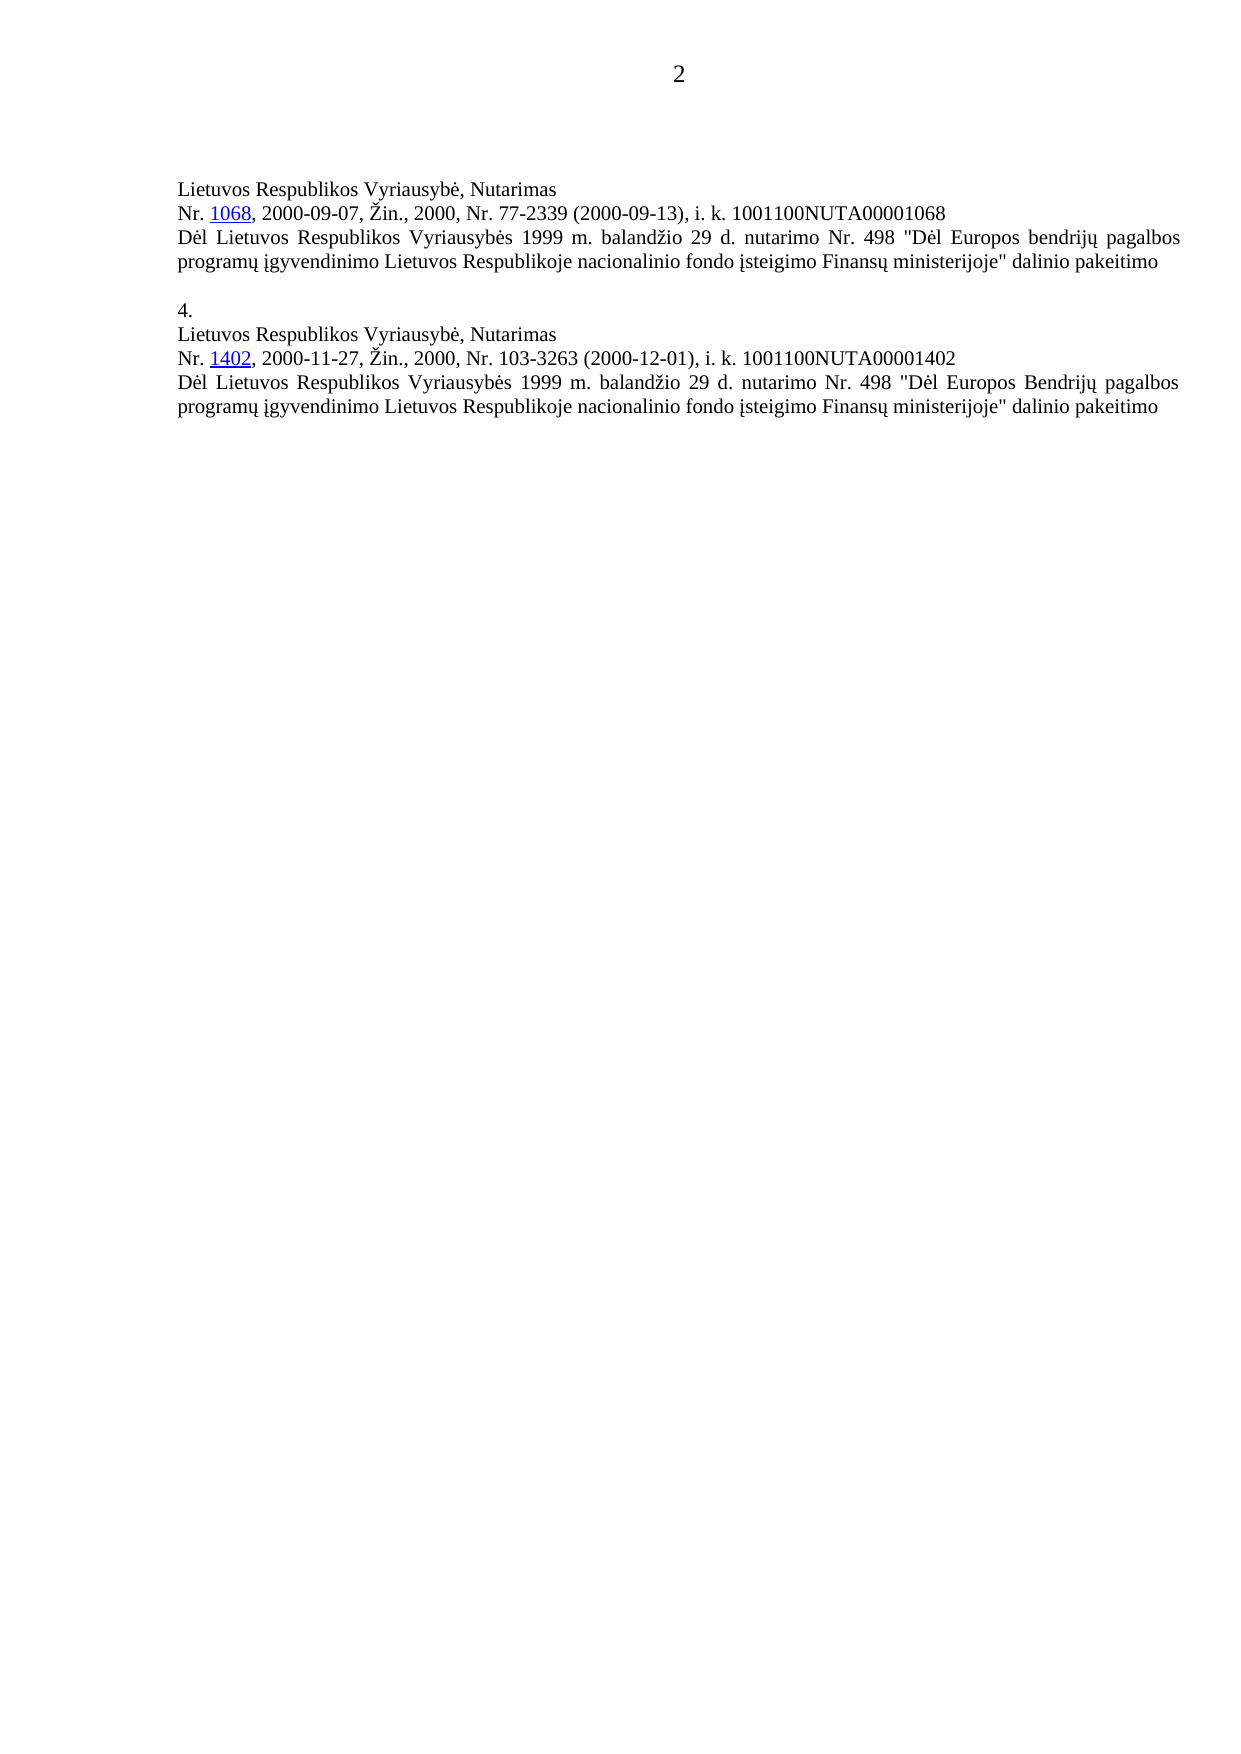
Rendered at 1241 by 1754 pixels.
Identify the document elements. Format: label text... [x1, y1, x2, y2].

text Dėl Lietuvos Respublikos Vyriausybės 1999 m. balandžio 29 d. nutarimo Nr. 498 "Dėl Europos bendrijų pagalbos programų įgyvendinimo Lietuvos Respublikoje nacionalinio fondo įsteigimo Finansų ministerijoje" dalinio pakeitimo [177, 225, 1181, 273]
text Dėl Lietuvos Respublikos Vyriausybės 1999 m. balandžio 29 d. nutarimo Nr. 498 "Dėl Europos Bendrijų pagalbos programų įgyvendinimo Lietuvos Respublikoje nacionalinio fondo įsteigimo Finansų ministerijoje" dalinio pakeitimo [177, 370, 1181, 418]
text 4. [177, 297, 1181, 322]
text Lietuvos Respublikos Vyriausybė, Nutarimas [177, 322, 1181, 346]
text Nr. 1402, 2000-11-27, Žin., 2000, Nr. 103-3263 (2000-12-01), i. k. 1001100NUTA00001402 [177, 346, 1181, 370]
text Nr. 1068, 2000-09-07, Žin., 2000, Nr. 77-2339 (2000-09-13), i. k. 1001100NUTA00001068 [177, 201, 1181, 225]
text Lietuvos Respublikos Vyriausybė, Nutarimas [177, 177, 1181, 201]
